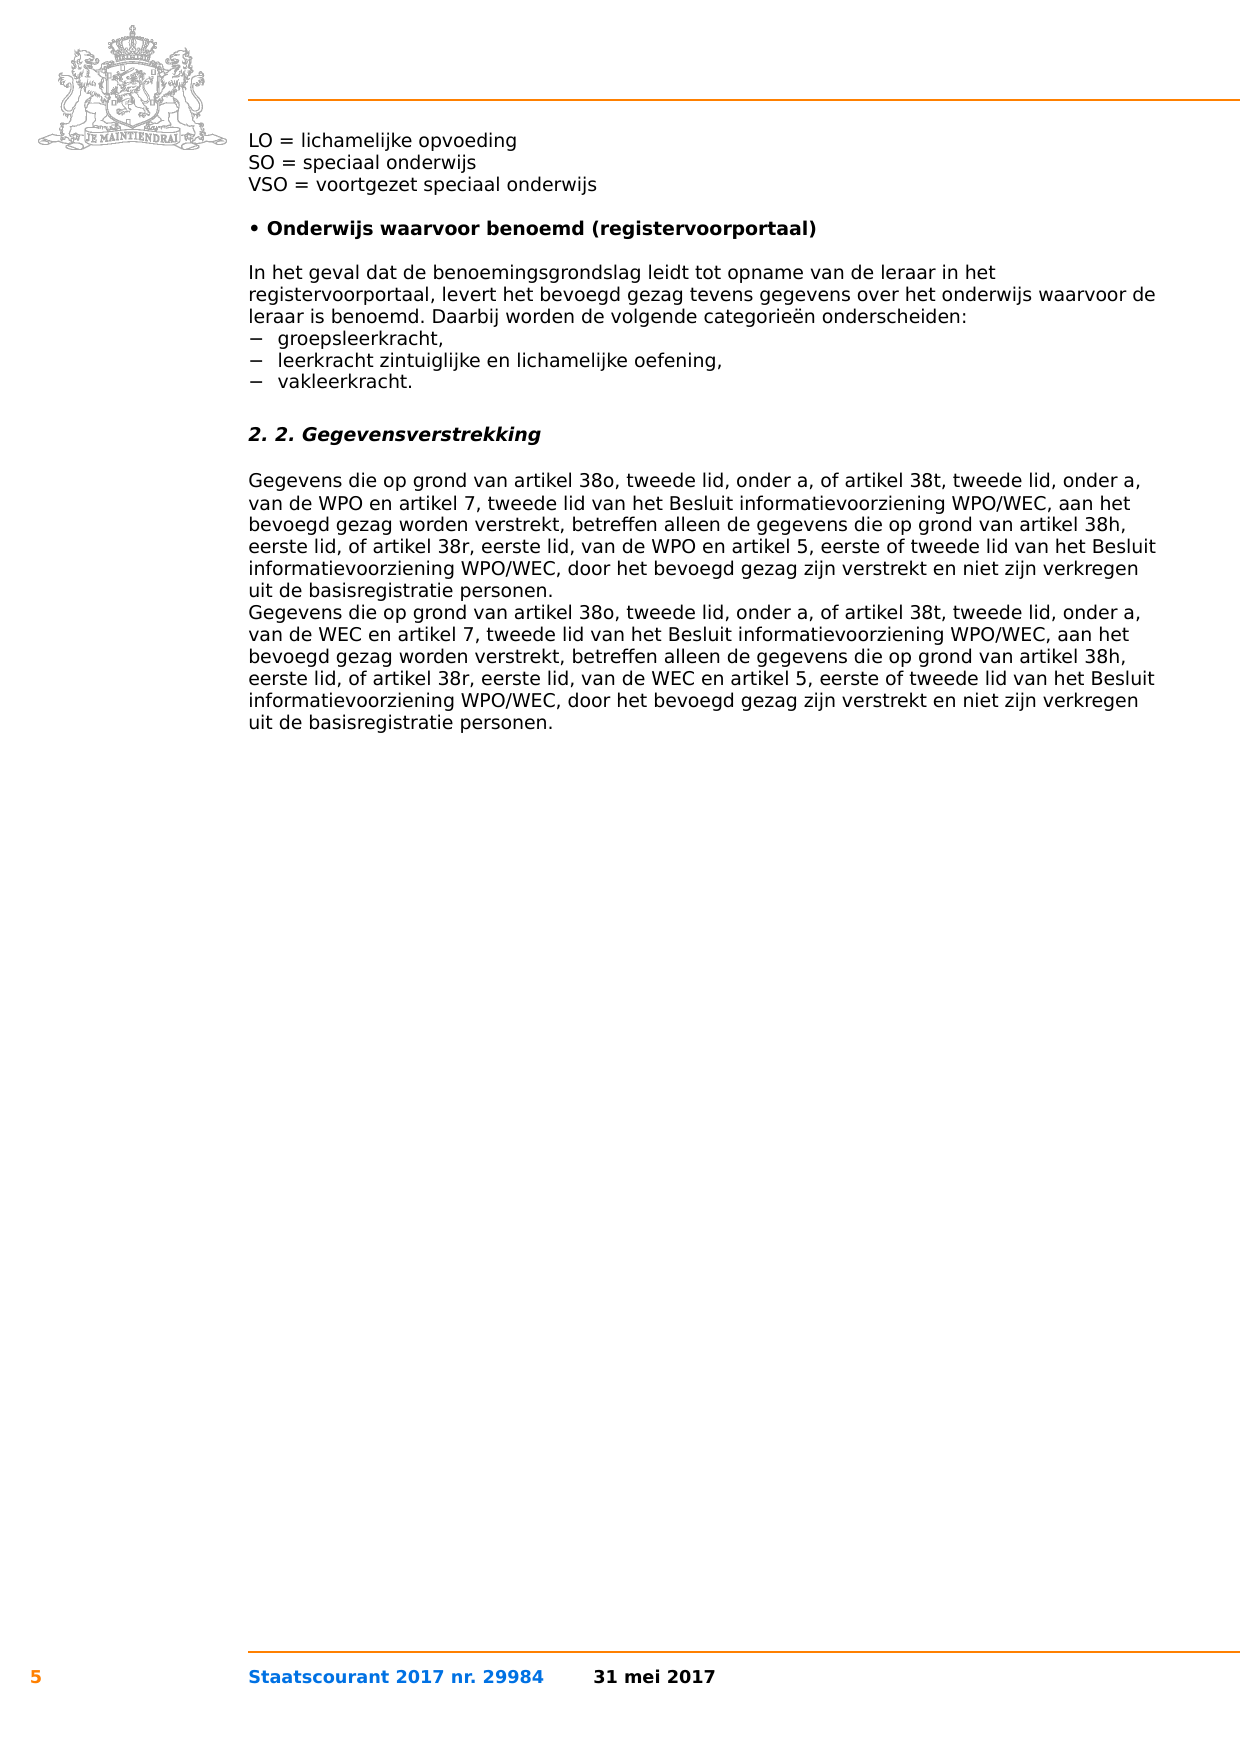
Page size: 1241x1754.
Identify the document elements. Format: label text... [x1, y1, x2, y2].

text − vakleerkracht. [248, 371, 1163, 393]
text Gegevens die op grond van artikel 38o, tweede lid, onder a, of artikel 38t, tweede lid, onder a, van de WPO en artikel 7, tweede lid van het Besluit informatievoorziening WPO/WEC, aan het bevoegd gezag worden verstrekt, betreffen alleen de gegevens die op grond van artikel 38h, eerste lid, of artikel 38r, eerste lid, van de WPO en artikel 5, eerste of tweede lid van het Besluit informatievoorziening WPO/WEC, door het bevoegd gezag zijn verstrekt en niet zijn verkregen uit de basisregistratie personen. [248, 470, 1163, 602]
text VSO = voortgezet speciaal onderwijs [248, 174, 1163, 196]
text SO = speciaal onderwijs [248, 152, 1163, 174]
picture [38, 25, 227, 150]
text LO = lichamelijke opvoeding [248, 130, 1163, 152]
subtitle 2. 2. Gegevensverstrekking [248, 423, 1163, 445]
text In het geval dat de benoemingsgrondslag leidt tot opname van de leraar in het registervoorportaal, levert het bevoegd gezag tevens gegevens over het onderwijs waarvoor de leraar is benoemd. Daarbij worden de volgende categorieën onderscheiden: [248, 262, 1163, 327]
subtitle • Onderwijs waarvoor benoemd (registervoorportaal) [248, 218, 1163, 240]
text − leerkracht zintuiglijke en lichamelijke oefening, [248, 349, 1163, 371]
text Gegevens die op grond van artikel 38o, tweede lid, onder a, of artikel 38t, tweede lid, onder a, van de WEC en artikel 7, tweede lid van het Besluit informatievoorziening WPO/WEC, aan het bevoegd gezag worden verstrekt, betreffen alleen de gegevens die op grond van artikel 38h, eerste lid, of artikel 38r, eerste lid, van de WEC en artikel 5, eerste of tweede lid van het Besluit informatievoorziening WPO/WEC, door het bevoegd gezag zijn verstrekt en niet zijn verkregen uit de basisregistratie personen. [248, 602, 1163, 734]
text − groepsleerkracht, [248, 327, 1163, 349]
